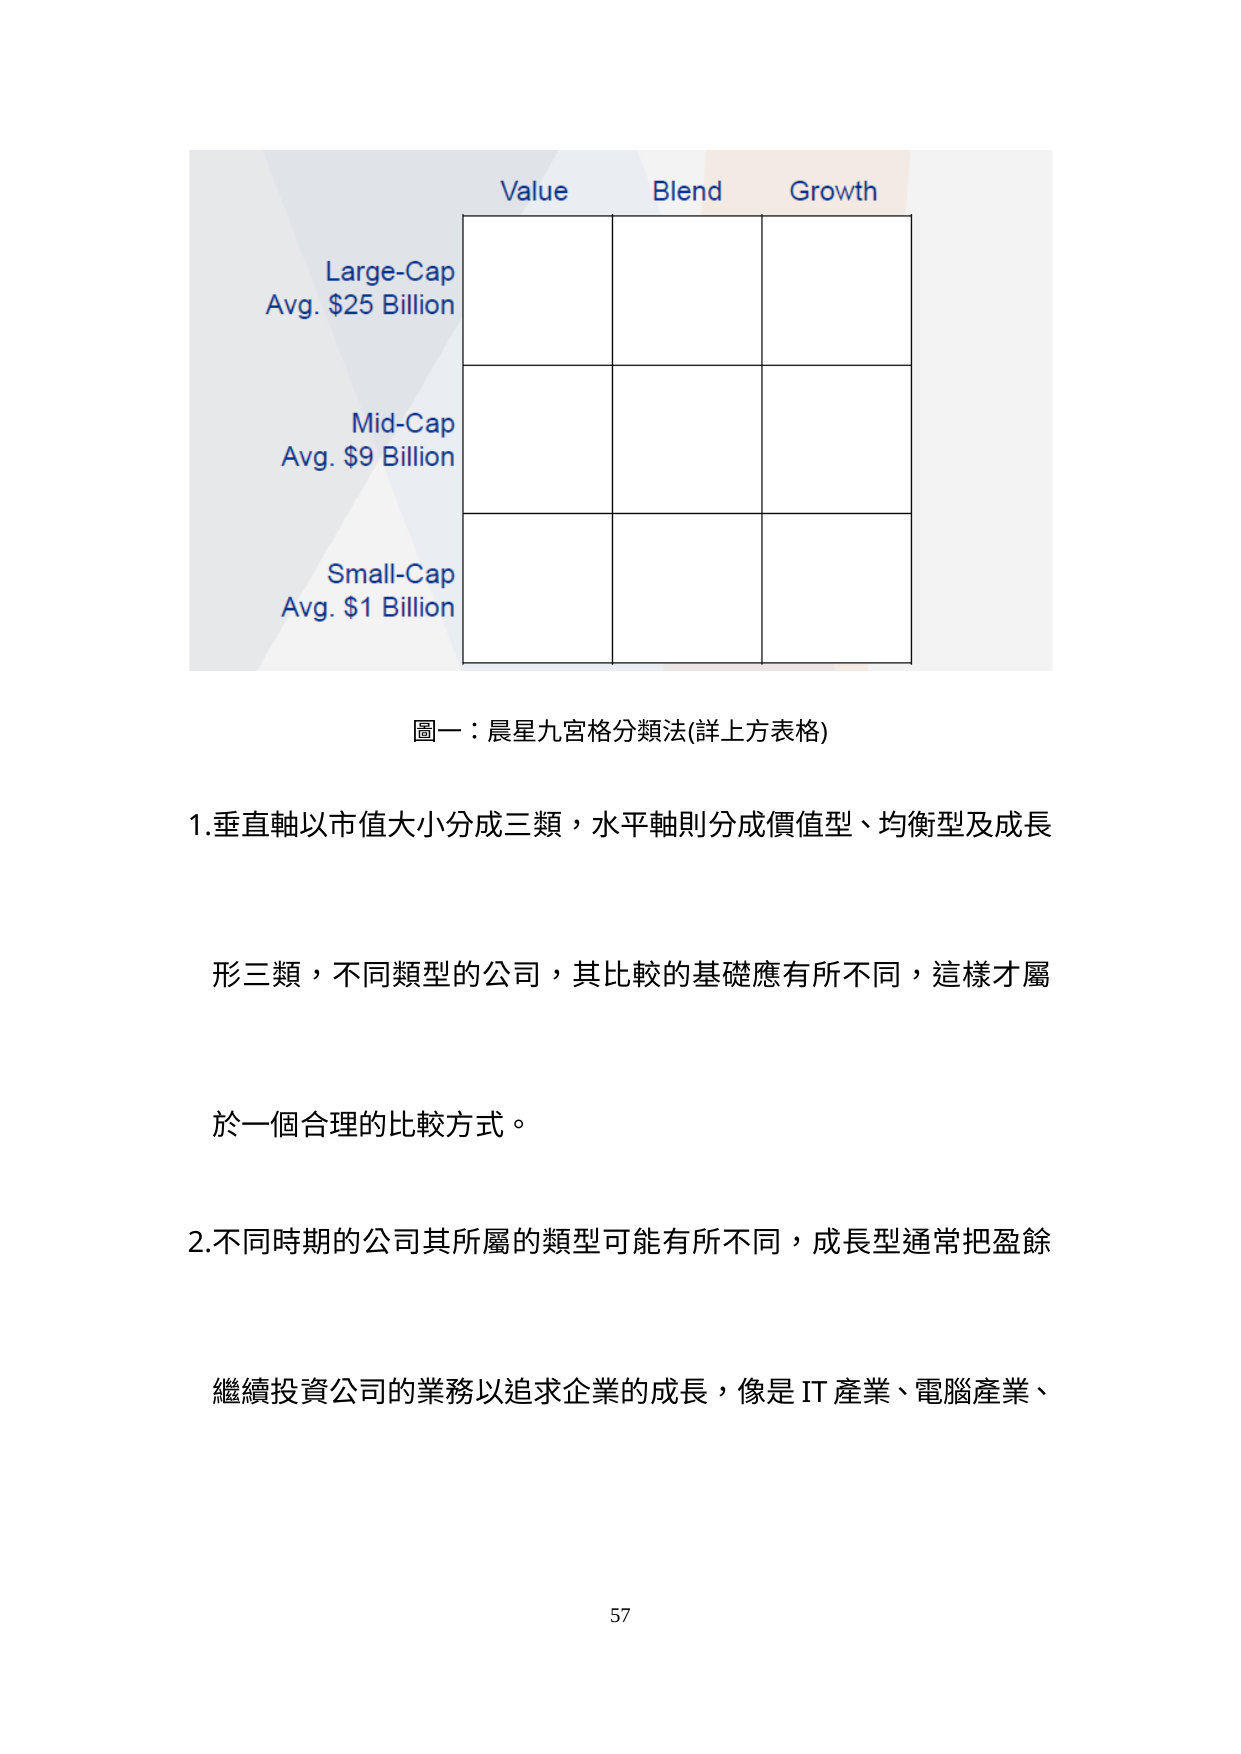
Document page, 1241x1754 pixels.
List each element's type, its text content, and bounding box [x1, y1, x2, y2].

list 垂直軸以市值大小分成三類，水平軸則分成價值型、均衡型及成長形三類，不同類型的公司，其比較的基礎應有所不同，這樣才屬於一個合理的比較方式。 [187, 785, 1053, 1160]
list 不同時期的公司其所屬的類型可能有所不同，成長型通常把盈餘繼續投資公司的業務以追求企業的成長，像是IT產業、電腦產業、通信產業等通常都可算是成長型，價值型則通常是有較高的股利支付率，均衡型通常介於成長型及價值型間。 [187, 1202, 1053, 1427]
text 圖一：晨星九宮格分類法(詳上方表格) [187, 711, 1053, 749]
picture [187, 150, 1053, 671]
